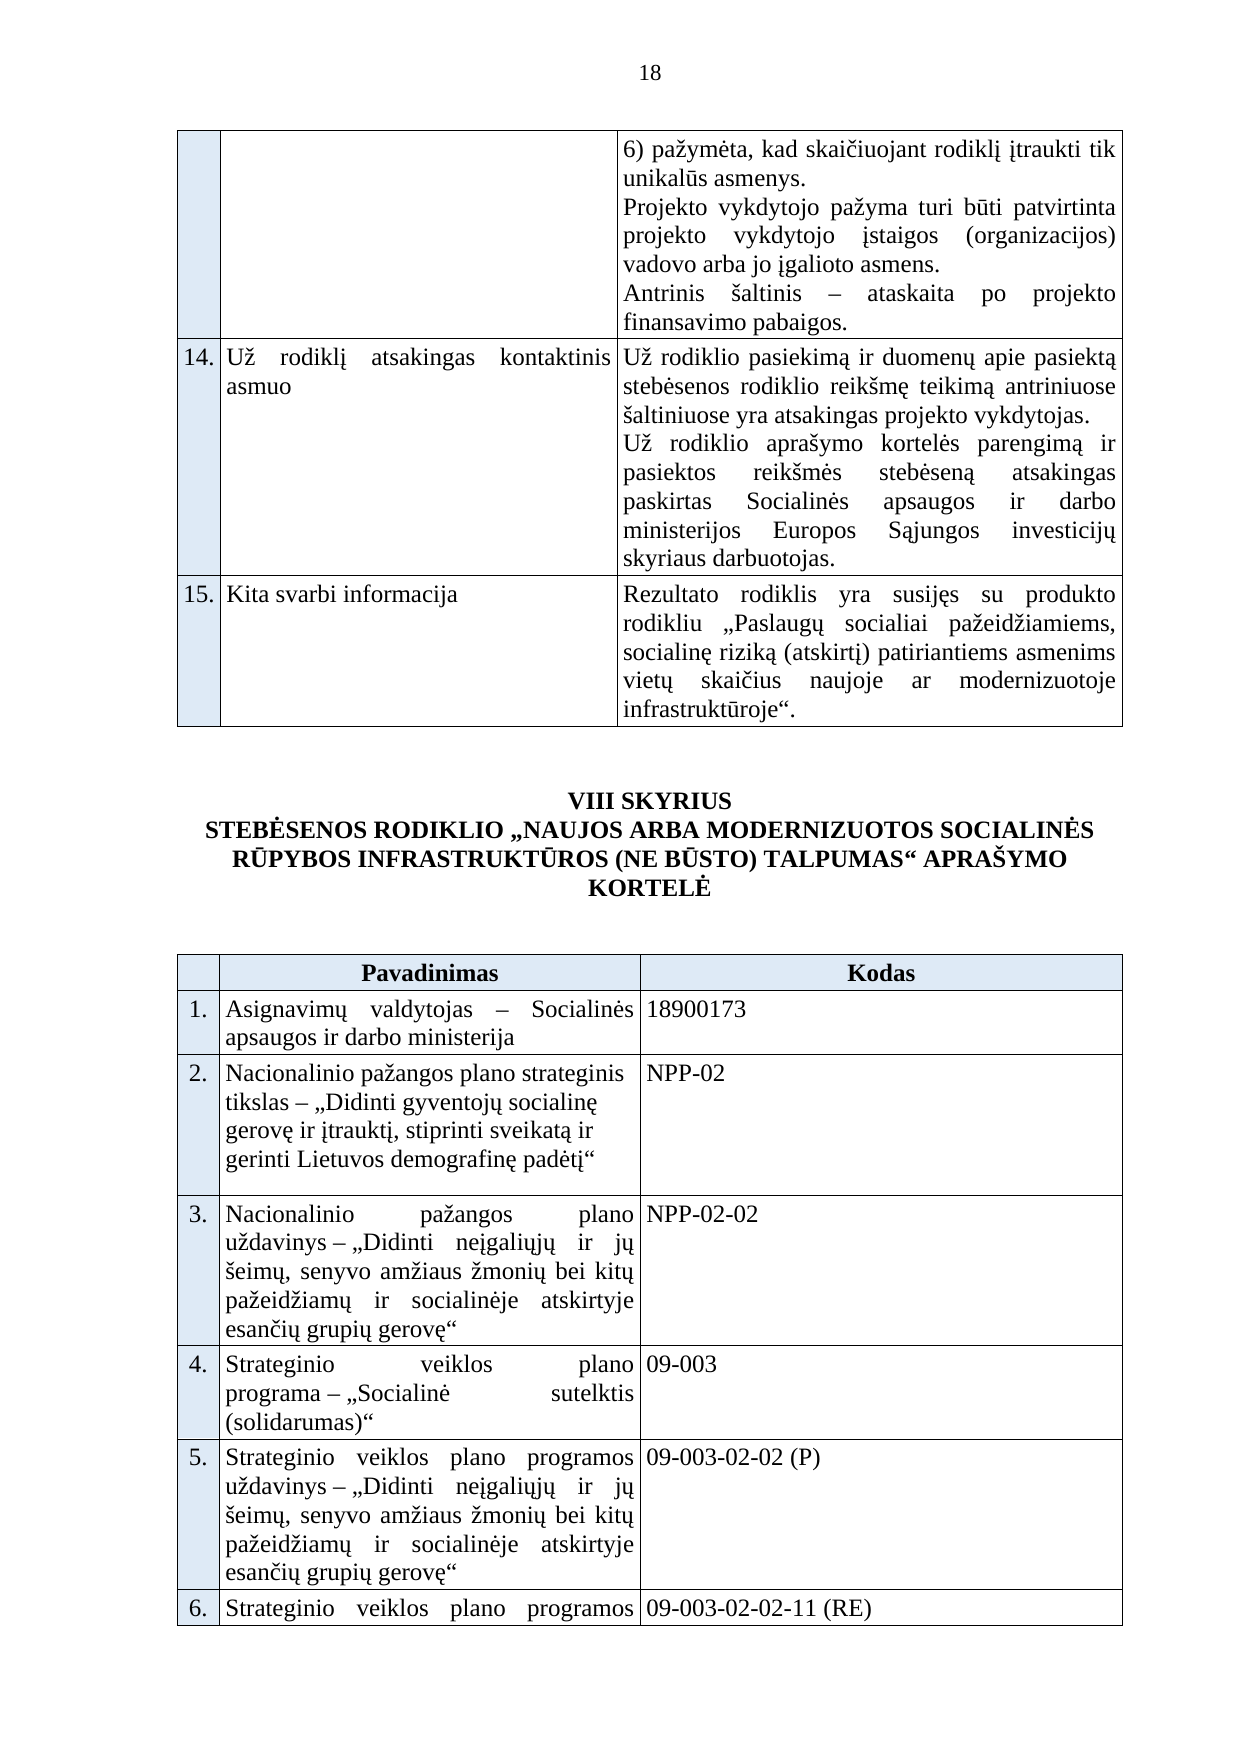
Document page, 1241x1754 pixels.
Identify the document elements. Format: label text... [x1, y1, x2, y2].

table_cell 5. [178, 1440, 219, 1589]
table_cell 18900173 [641, 991, 1122, 1054]
table_cell Nacionalinio pažangos plano uždavinys – „Didinti neįgaliųjų ir jų šeimų, senyvo amžiaus žmonių bei kitų pažeidžiamų ir socialinėje atskirtyje esančių grupių gerovę“ [220, 1196, 640, 1345]
table_cell Rezultato rodiklis yra susijęs su produkto rodikliu „Paslaugų socialiai pažeidžiamiems, socialinę riziką (atskirtį) patiriantiems asmenims vietų skaičius naujoje ar modernizuotoje infrastruktūroje“. [618, 576, 1122, 726]
table_header Pavadinimas [220, 955, 640, 990]
table_cell Už rodiklio pasiekimą ir duomenų apie pasiektą stebėsenos rodiklio reikšmę teikimą antriniuose šaltiniuose yra atsakingas projekto vykdytojas. Už rodiklio aprašymo kortelės parengimą ir pasiektos reikšmės stebėseną atsakingas paskirtas Socialinės apsaugos ir darbo ministerijos Europos Sąjungos investicijų skyriaus darbuotojas. [618, 339, 1122, 575]
table_cell Strateginio veiklos plano programa – „Socialinė sutelktis (solidarumas)“ [220, 1346, 640, 1438]
table_cell Strateginio veiklos plano programos uždavinys – „Didinti neįgaliųjų ir jų šeimų, senyvo amžiaus žmonių bei kitų pažeidžiamų ir socialinėje atskirtyje esančių grupių gerovę“ [220, 1440, 640, 1589]
table_cell 09-003-02-02 (P) [641, 1440, 1122, 1589]
text STEBĖSENOS rodiklio „NAUJOS ARBA MODERNIZUOTOS SOCIALINĖS RŪPYBOS INFRASTRUKTŪROS (NE BŪSTO) TALPUMAS“ aprašymo kortelė [177, 815, 1122, 901]
table_cell [221, 131, 617, 338]
table_cell [178, 131, 220, 338]
table_cell 09-003 [641, 1346, 1122, 1438]
table_cell Nacionalinio pažangos plano strateginis tikslas – „Didinti gyventojų socialinę gerovę ir įtrauktį, stiprinti sveikatą ir gerinti Lietuvos demografinę padėtį“ [220, 1055, 640, 1195]
text VIII SKYRIUS [177, 786, 1122, 815]
table_cell 1. [178, 991, 219, 1054]
table_cell 6. [178, 1590, 219, 1625]
table_cell 6) pažymėta, kad skaičiuojant rodiklį įtraukti tik unikalūs asmenys. Projekto vykdytojo pažyma turi būti patvirtinta projekto vykdytojo įstaigos (organizacijos) vadovo arba jo įgalioto asmens. Antrinis šaltinis – ataskaita po projekto finansavimo pabaigos. [618, 131, 1122, 338]
table_cell NPP-02-02 [641, 1196, 1122, 1345]
table_header Kodas [641, 955, 1122, 990]
table_cell Strateginio veiklos plano programos [220, 1590, 640, 1625]
table_cell NPP-02 [641, 1055, 1122, 1195]
table_cell 15. [178, 576, 220, 726]
table_cell 3. [178, 1196, 219, 1345]
table_cell Asignavimų valdytojas – Socialinės apsaugos ir darbo ministerija [220, 991, 640, 1054]
table_cell Kita svarbi informacija [221, 576, 617, 726]
table_cell 2. [178, 1055, 219, 1195]
table_header [178, 955, 219, 990]
table_cell Už rodiklį atsakingas kontaktinis asmuo [221, 339, 617, 575]
table_cell 4. [178, 1346, 219, 1438]
table_cell 14. [178, 339, 220, 575]
table_cell 09-003-02-02-11 (RE) [641, 1590, 1122, 1625]
